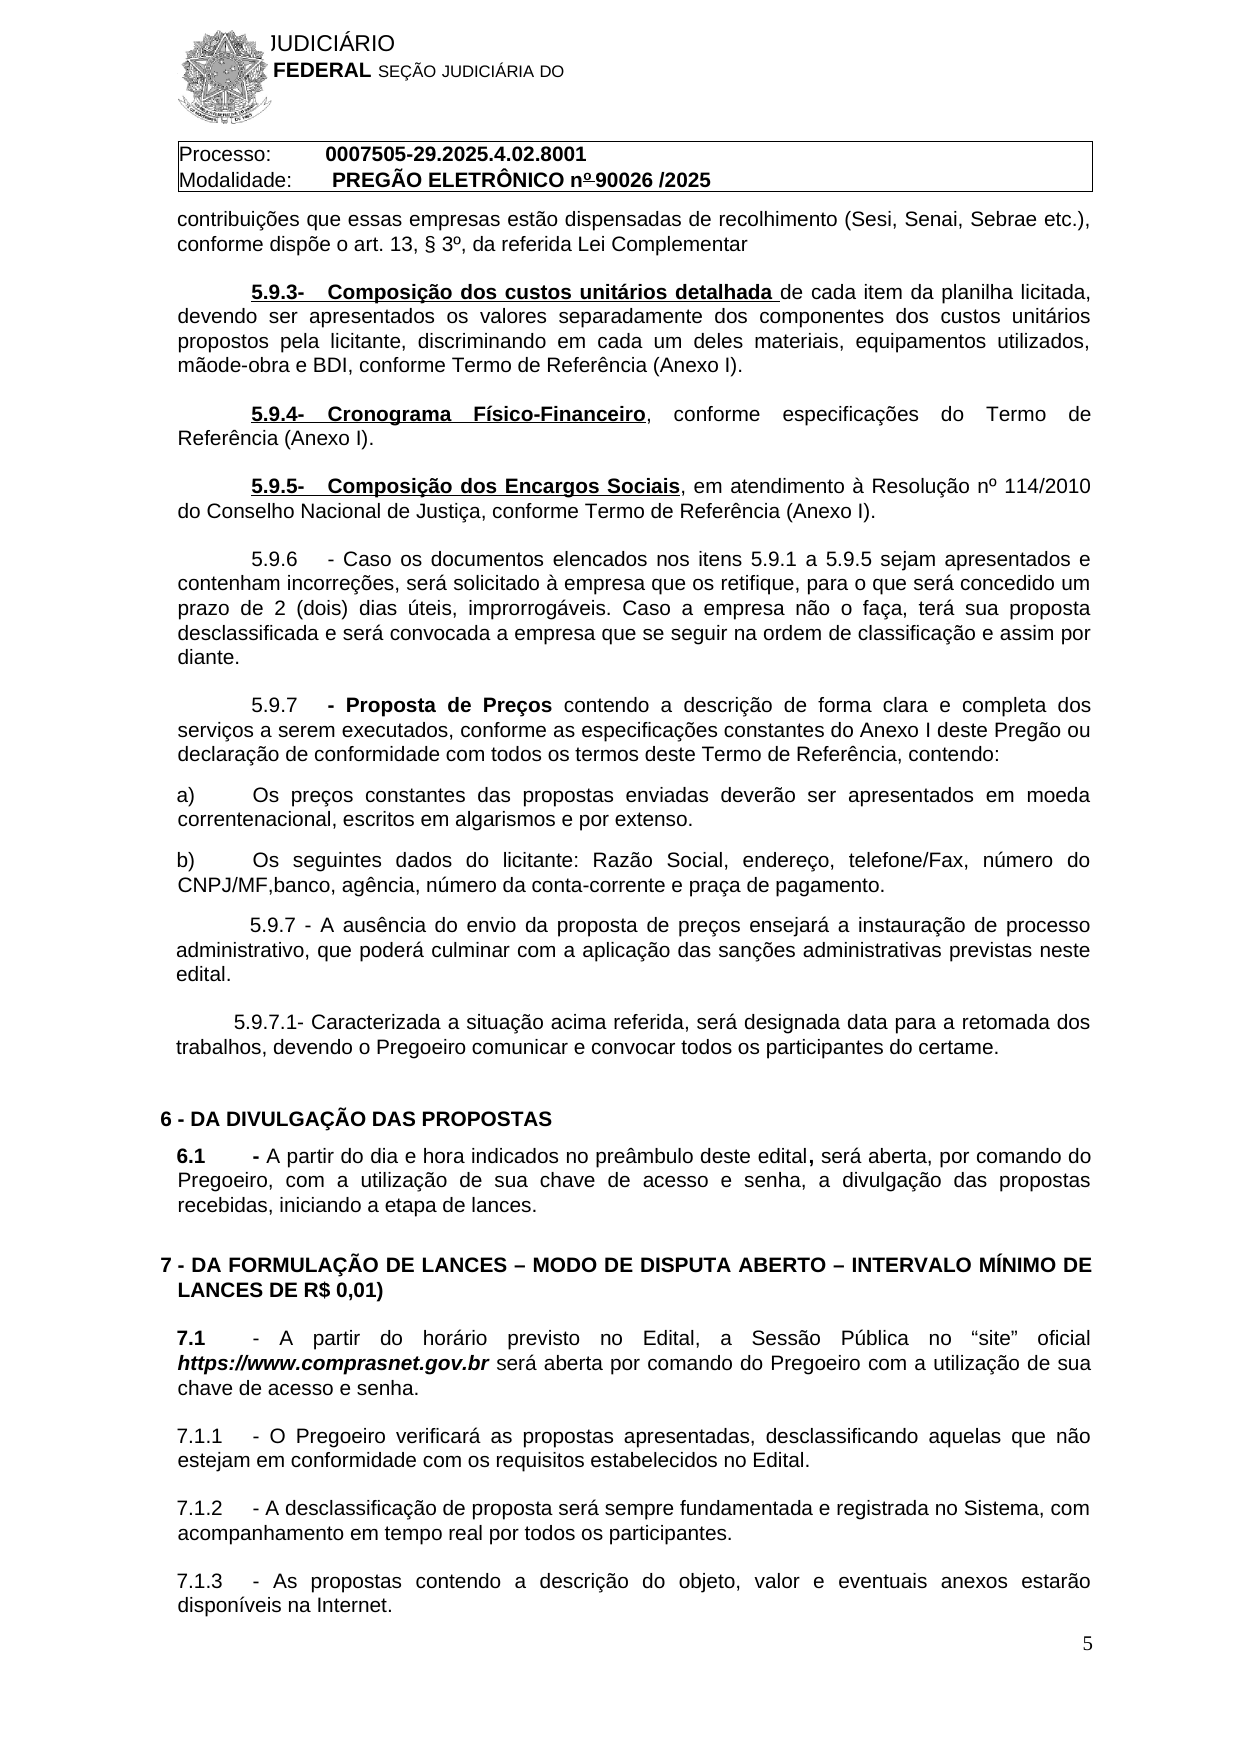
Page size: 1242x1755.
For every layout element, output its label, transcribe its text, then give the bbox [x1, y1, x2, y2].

list - O Pregoeiro verificará as propostas apresentadas, desclassificando aquelas que não estejam em conformidade com os requisitos estabelecidos no Edital. [176, 1423, 1092, 1472]
list Composição dos Encargos Sociais, em atendimento à Resolução nº 114/2010 do Conselho Nacional de Justiça, conforme Termo de Referência (Anexo I). [177, 474, 1092, 522]
list Cronograma Físico-Financeiro, conforme especificações do Termo de Referência (Anexo I). [177, 401, 1092, 450]
list - Caso os documentos elencados nos itens 5.9.1 a 5.9.5 sejam apresentados e contenham incorreções, será solicitado à empresa que os retifique, para o que será concedido um prazo de 2 (dois) dias úteis, improrrogáveis. Caso a empresa não o faça, terá sua proposta desclassificada e será convocada a empresa que se seguir na ordem de classificação e assim por diante. [177, 547, 1092, 669]
text 5.9.7.1- Caracterizada a situação acima referida, será designada data para a retomada dos trabalhos, devendo o Pregoeiro comunicar e convocar todos os participantes do certame. [176, 1010, 1092, 1059]
text 5.9.7 - A ausência do envio da proposta de preços ensejará a instauração de processo administrativo, que poderá culminar com a aplicação das sanções administrativas previstas neste edital. [176, 913, 1092, 986]
text contribuições que essas empresas estão dispensadas de recolhimento (Sesi, Senai, Sebrae etc.), conforme dispõe o art. 13, § 3º, da referida Lei Complementar [176, 207, 1092, 256]
list Os seguintes dados do licitante: Razão Social, endereço, telefone/Fax, número do CNPJ/MF,banco, agência, número da conta-corrente e praça de pagamento. [176, 848, 1092, 897]
list - Proposta de Preços contendo a descrição de forma clara e completa dos serviços a serem executados, conforme as especificações constantes do Anexo I deste Pregão ou declaração de conformidade com todos os termos deste Termo de Referência, contendo: [177, 693, 1092, 766]
list - A partir do dia e hora indicados no preâmbulo deste edital, será aberta, por comando do Pregoeiro, com a utilização de sua chave de acesso e senha, a divulgação das propostas recebidas, iniciando a etapa de lances. [176, 1143, 1092, 1217]
list - A partir do horário previsto no Edital, a Sessão Pública no “site” oficial https://www.comprasnet.gov.br será aberta por comando do Pregoeiro com a utilização de sua chave de acesso e senha. [176, 1326, 1092, 1399]
list - As propostas contendo a descrição do objeto, valor e eventuais anexos estarão disponíveis na Internet. [176, 1569, 1092, 1617]
list - DA FORMULAÇÃO DE LANCES – MODO DE DISPUTA ABERTO – INTERVALO MÍNIMO DE LANCES DE R$ 0,01) [160, 1253, 1093, 1302]
list - A desclassificação de proposta será sempre fundamentada e registrada no Sistema, com acompanhamento em tempo real por todos os participantes. [176, 1496, 1092, 1544]
list Os preços constantes das propostas enviadas deverão ser apresentados em moeda correntenacional, escritos em algarismos e por extenso. [176, 783, 1092, 831]
list Composição dos custos unitários detalhada de cada item da planilha licitada, devendo ser apresentados os valores separadamente dos componentes dos custos unitários propostos pela licitante, discriminando em cada um deles materiais, equipamentos utilizados, mãode-obra e BDI, conforme Termo de Referência (Anexo I). [177, 279, 1092, 377]
list - DA DIVULGAÇÃO DAS PROPOSTAS [160, 1106, 1093, 1130]
